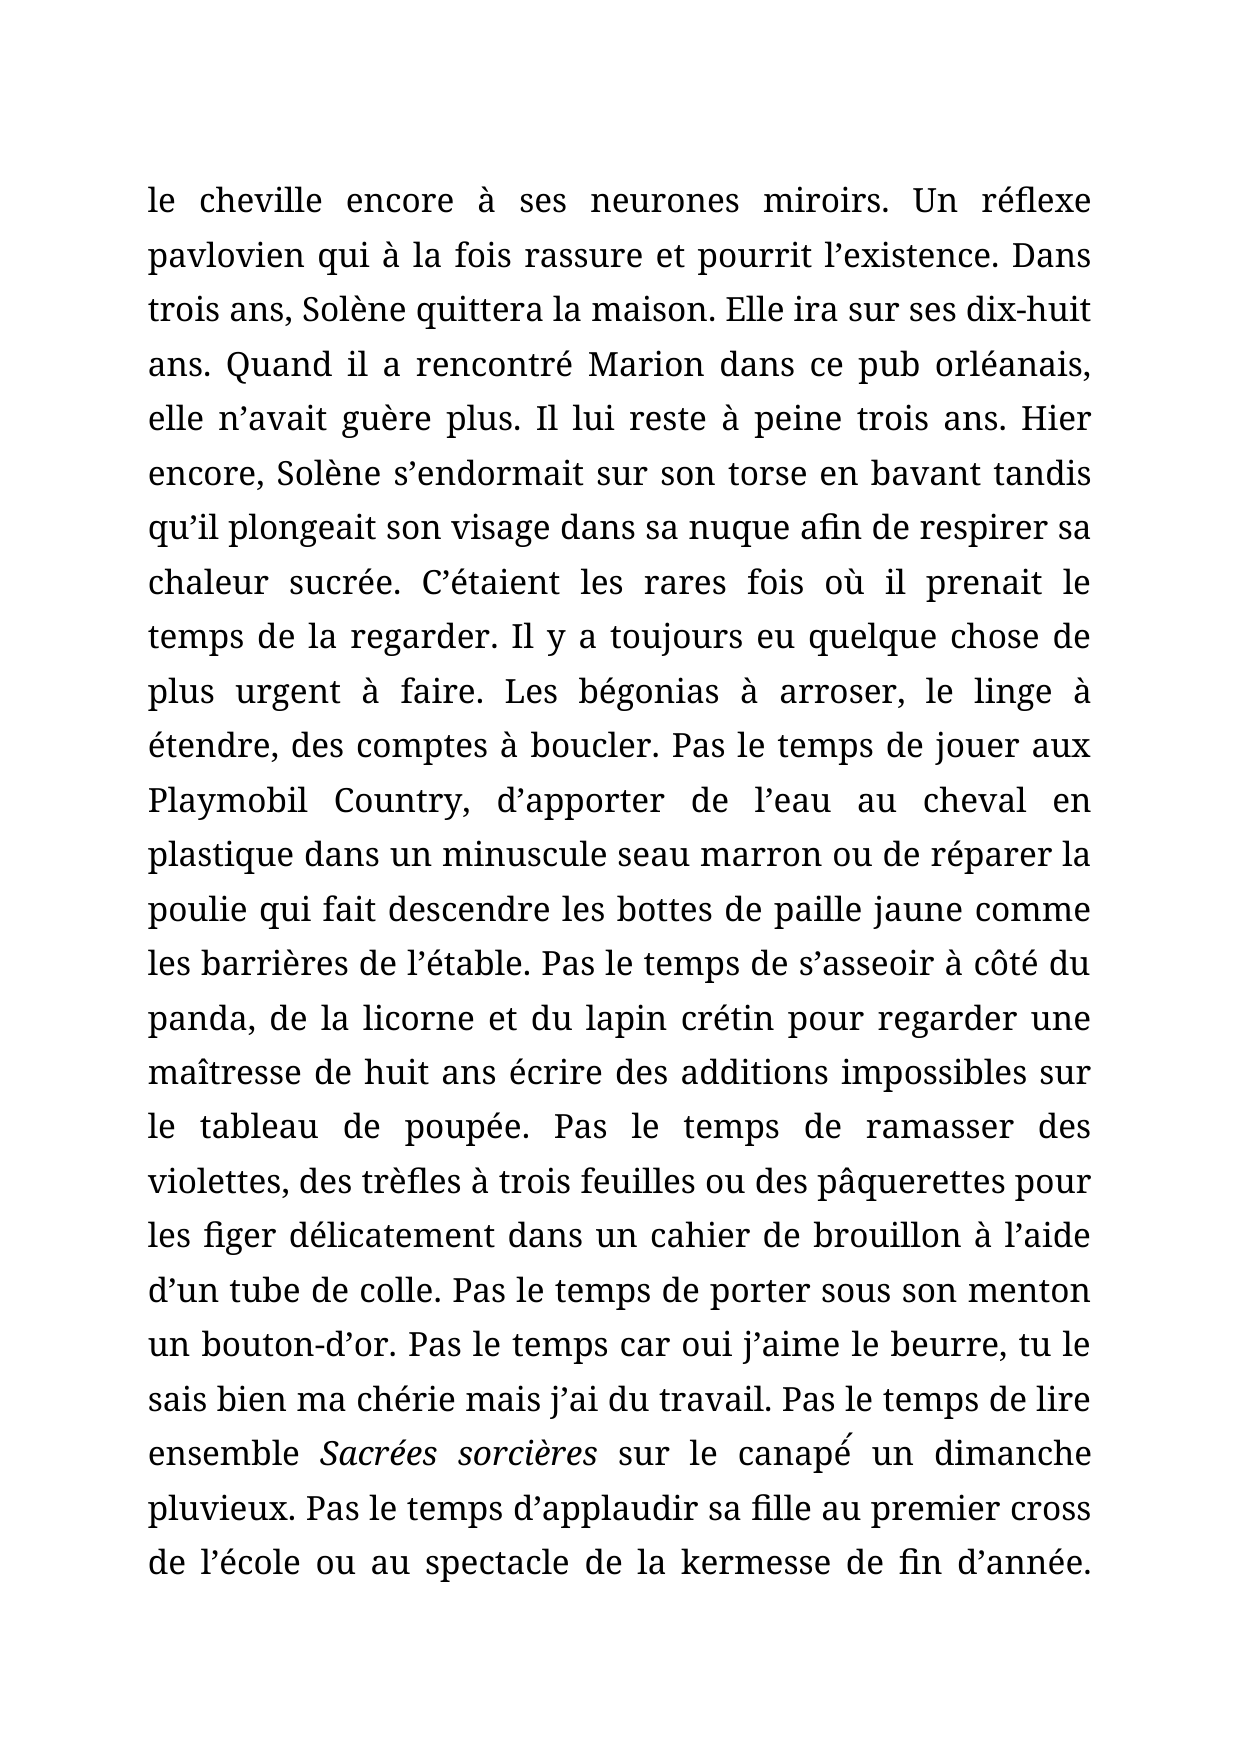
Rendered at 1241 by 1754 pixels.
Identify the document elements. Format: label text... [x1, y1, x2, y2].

text le cheville encore à ses neurones miroirs. Un réflexe pavlovien qui à la fois rassure et pourrit l’existence. Dans trois ans, Solène quittera la maison. Elle ira sur ses dix-huit ans. Quand il a rencontré Marion dans ce pub orléanais, elle n’avait guère plus. Il lui reste à peine trois ans. Hier encore, Solène s’endormait sur son torse en bavant tandis qu’il plongeait son visage dans sa nuque afin de respirer sa chaleur sucrée. C’étaient les rares fois où il prenait le temps de la regarder. Il y a toujours eu quelque chose de plus urgent à faire. Les bégonias à arroser, le linge à étendre, des comptes à boucler. Pas le temps de jouer aux Playmobil Country, d’apporter de l’eau au cheval en plastique dans un minuscule seau marron ou de réparer la poulie qui fait descendre les bottes de paille jaune comme les barrières de l’étable. Pas le temps de s’asseoir à côté du panda, de la licorne et du lapin crétin pour regarder une maîtresse de huit ans écrire des additions impossibles sur le tableau de poupée. Pas le temps de ramasser des violettes, des trèfles à trois feuilles ou des pâquerettes pour les figer délicatement dans un cahier de brouillon à l’aide d’un tube de colle. Pas le temps de porter sous son menton un bouton-d’or. Pas le temps car oui j’aime le beurre, tu le sais bien ma chérie mais j’ai du travail. Pas le temps de lire ensemble Sacrées sorcières sur le canapé́ un dimanche pluvieux. Pas le temps d’applaudir sa fille au premier cross de l’école ou au spectacle de la kermesse de fin d’année. [148, 177, 1092, 1584]
